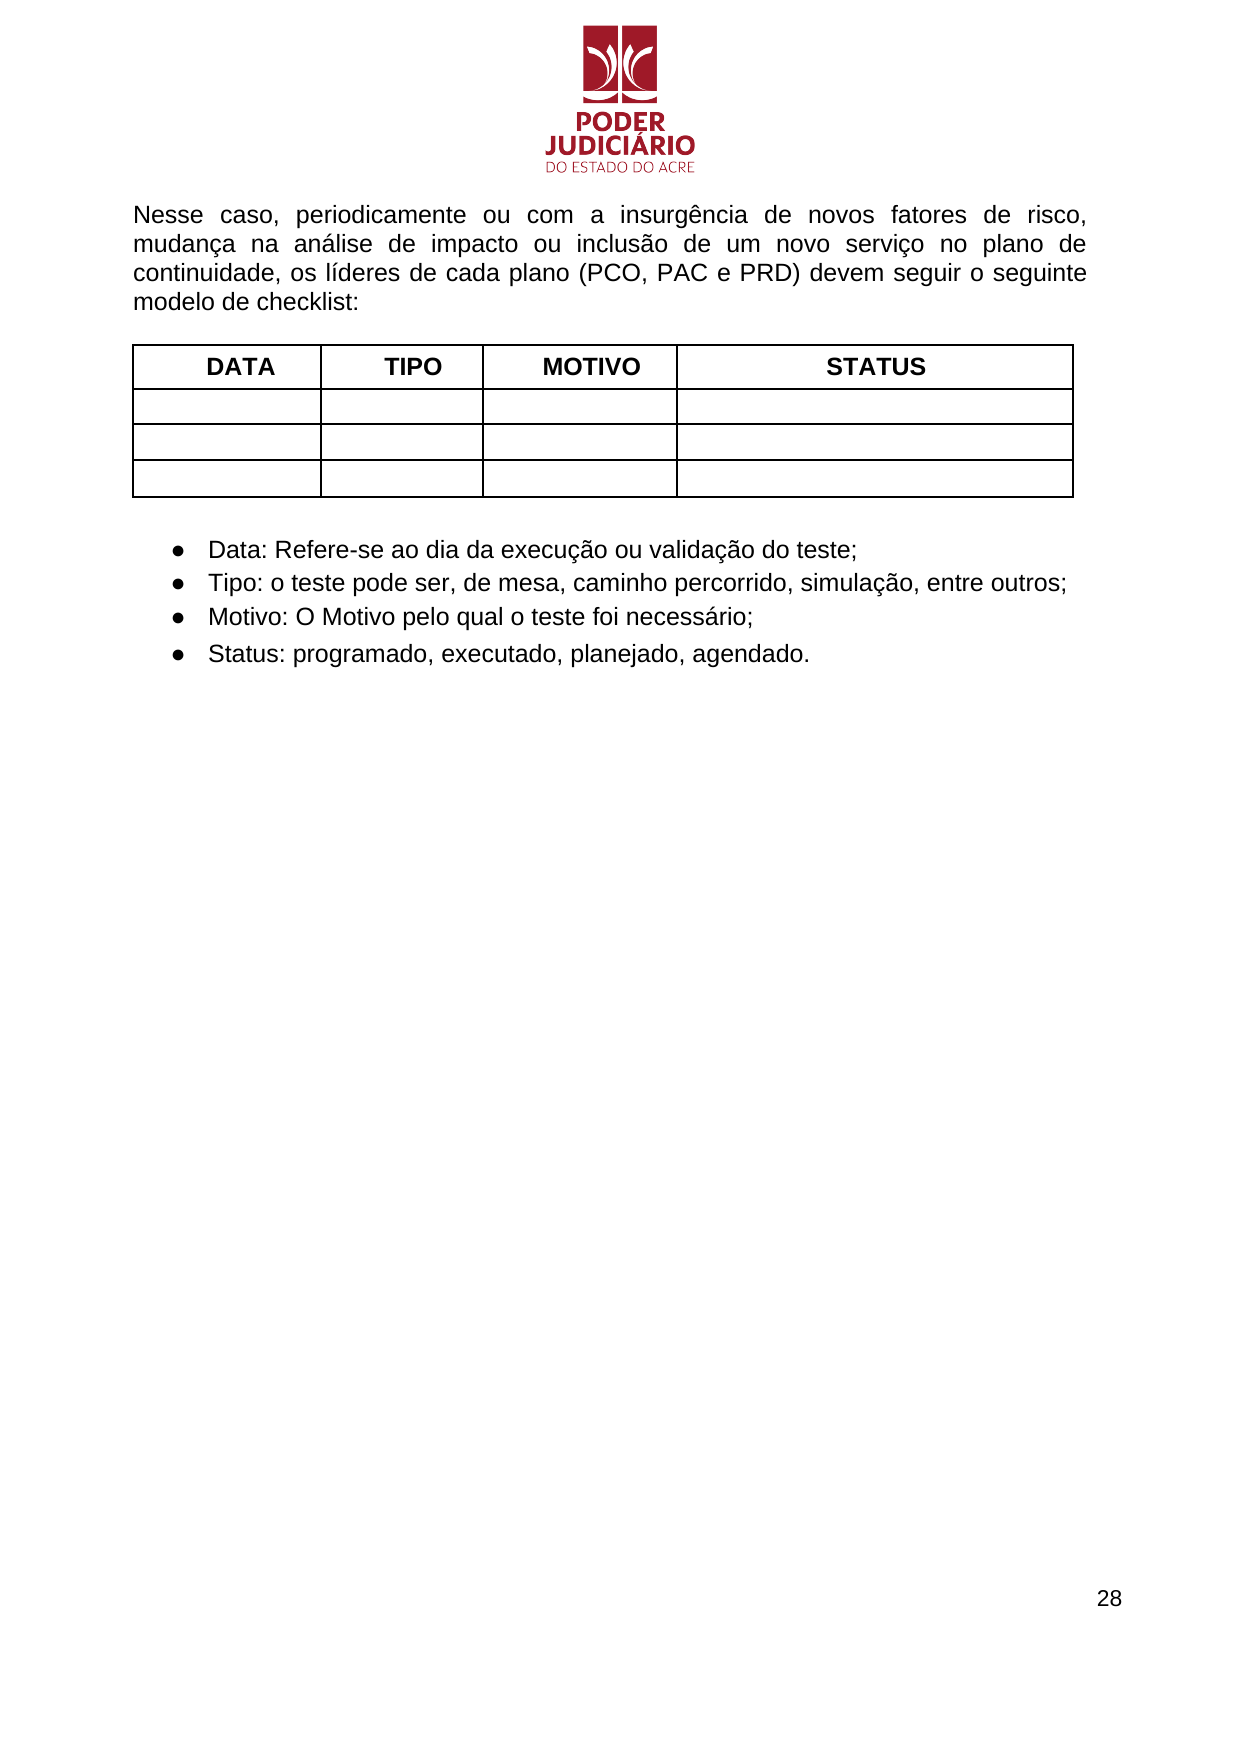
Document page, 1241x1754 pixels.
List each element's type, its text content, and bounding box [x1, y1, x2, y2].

table_header MOTIVO [484, 346, 676, 388]
table_header TIPO [322, 346, 482, 388]
list Motivo: O Motivo pelo qual o teste foi necessário; [170, 602, 1122, 630]
table_header DATA [134, 346, 320, 388]
table_cell [484, 390, 676, 423]
table_cell [134, 461, 320, 496]
list Data: Refere-se ao dia da execução ou validação do teste; [170, 535, 1122, 564]
table_cell [322, 425, 482, 459]
table_cell [134, 390, 320, 423]
table_cell [484, 461, 676, 496]
table_cell [678, 390, 1072, 423]
table_cell [678, 461, 1072, 496]
table_cell [678, 425, 1072, 459]
text Nesse caso, periodicamente ou com a insurgência de novos fatores de risco, mudança na análise de impacto ou inclusão de um novo serviço no plano de continuidade, os líderes de cada plano (PCO, PAC e PRD) devem seguir o seguinte modelo de checklist: [133, 200, 1089, 315]
table_cell [484, 425, 676, 459]
table_cell [322, 390, 482, 423]
table_cell [134, 425, 320, 459]
list Status: programado, executado, planejado, agendado. [170, 639, 1122, 668]
table_cell [322, 461, 482, 496]
table_header STATUS [678, 346, 1072, 388]
list Tipo: o teste pode ser, de mesa, caminho percorrido, simulação, entre outros; [170, 568, 1122, 597]
